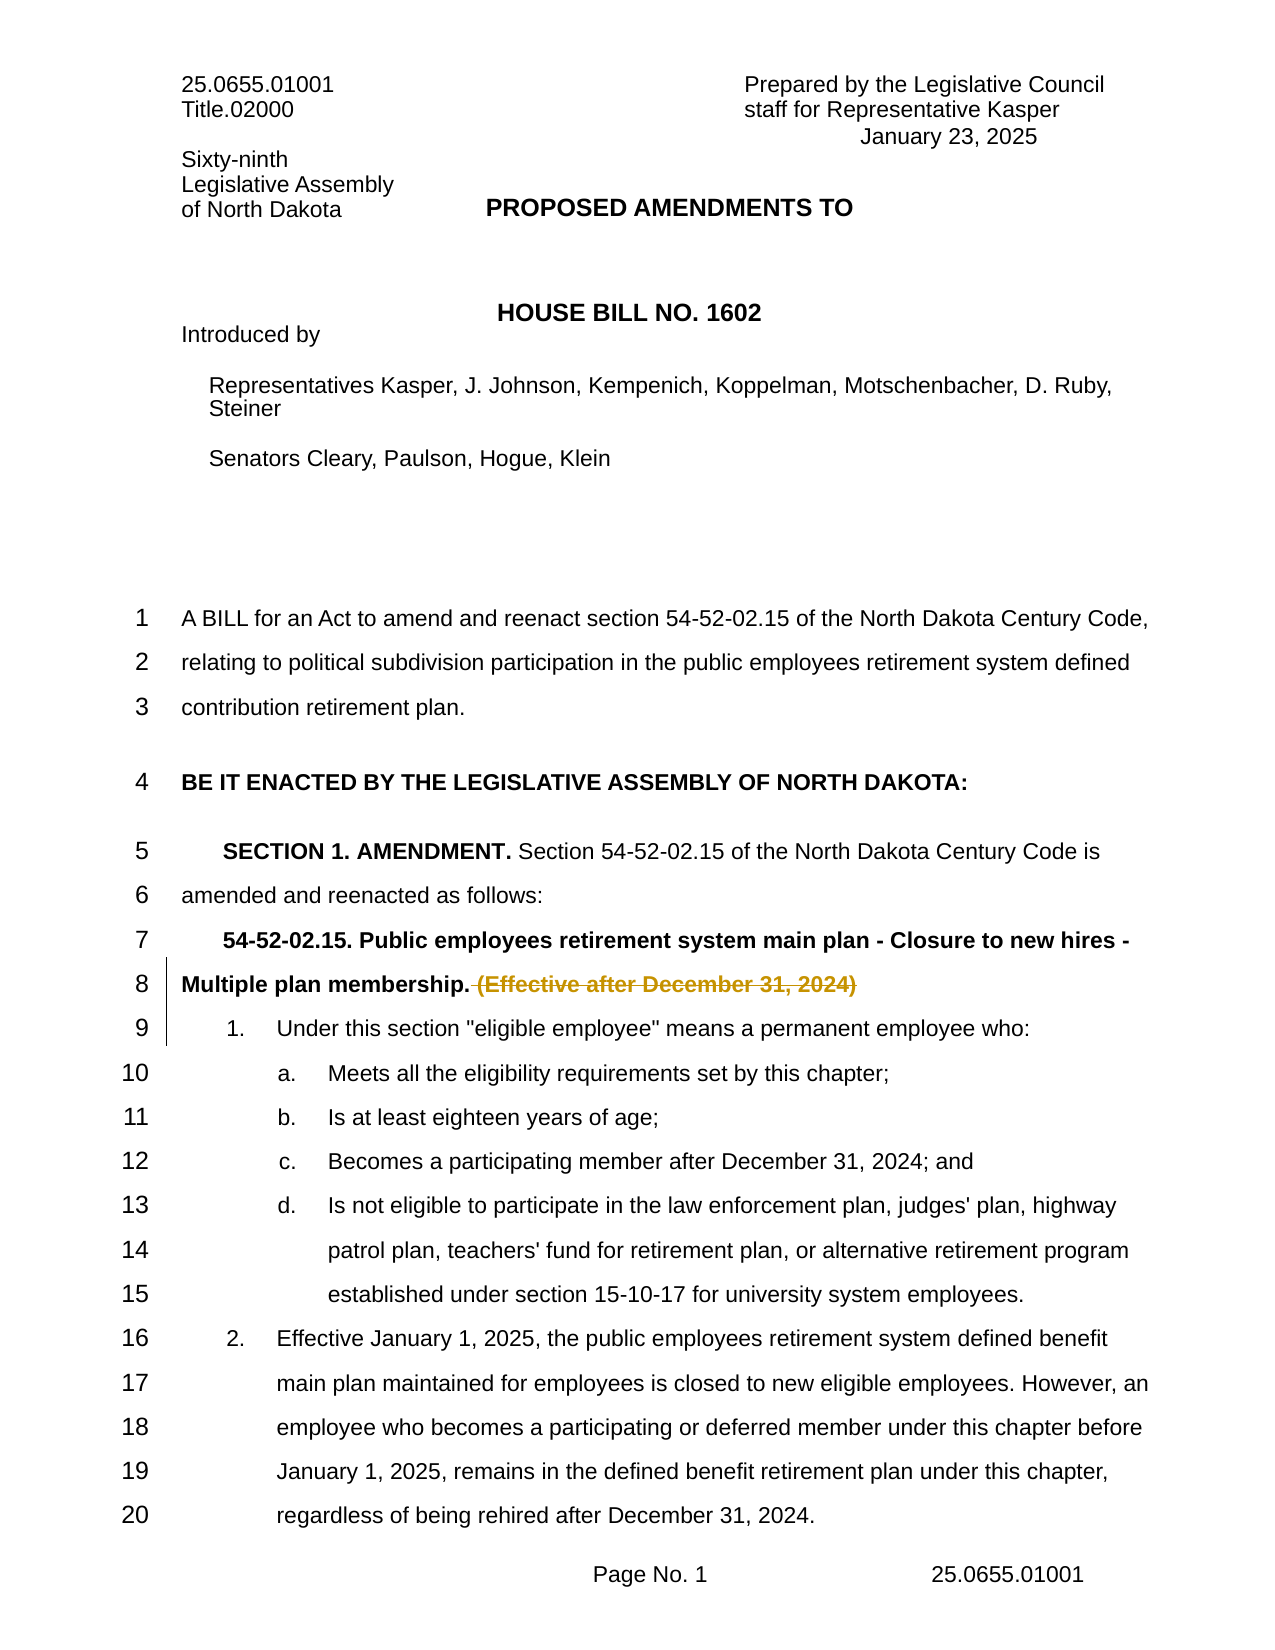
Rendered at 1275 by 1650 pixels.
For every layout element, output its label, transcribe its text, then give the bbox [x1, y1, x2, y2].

table_cell January 23, 2025 [744, 123, 1153, 173]
text b. Is at least eighteen years of age; [181, 1090, 1154, 1134]
text 2. Effective January 1, 2025, the public employees retirement system defined benefit main plan maintained for employees is closed to new eligible employees. However, an employee who becomes a participating or deferred member under this chapter before January 1, 2025, remains in the defined benefit retirement plan under this chapter, regardless of being rehired after December 31, 2024. [181, 1311, 1154, 1533]
text Introduced by [181, 323, 1154, 348]
title PROPOSED AMENDMENTS TO [486, 192, 872, 221]
text 1. Under this section "eligible employee" means a permanent employee who: [181, 1001, 1154, 1046]
text Legislative Assembly [181, 173, 1154, 198]
text Senators Cleary, Paulson, Hogue, Klein [208, 448, 1154, 471]
text SECTION 1. AMENDMENT. Section 54‑52‑02.15 of the North Dakota Century Code is amended and reenacted as follows: [181, 824, 1154, 913]
text d. Is not eligible to participate in the law enforcement plan, judges' plan, highway patrol plan, teachers' fund for retirement plan, or alternative retirement program established under section 15‑10‑17 for university system employees. [181, 1178, 1154, 1311]
text BE IT ENACTED BY THE LEGISLATIVE ASSEMBLY OF NORTH DAKOTA: [181, 755, 1154, 799]
text a. Meets all the eligibility requirements set by this chapter; [181, 1046, 1154, 1090]
text c. Becomes a participating member after December 31, 2024; and [181, 1134, 1154, 1178]
table_header Prepared by the Legislative Council staff for Representative Kasper [744, 73, 1153, 123]
table_cell Sixty-ninth [181, 123, 744, 173]
text of North Dakota [181, 198, 1154, 223]
table_header 25.0655.01001 Title.02000 [181, 73, 744, 123]
text Representatives Kasper, J. Johnson, Kempenich, Koppelman, Motschenbacher, D. Ruby, Steiner [208, 375, 1154, 421]
title A BILL for an Act to amend and reenact section 54‑52‑02.15 of the North Dakota Century Code, relating to political subdivision participation in the public employees retirement system defined contribution retirement plan. [181, 591, 1154, 724]
subtitle 54‑52‑02.15. Public employees retirement system main plan ‑ Closure to new hires ‑ Multiple plan membership. [181, 913, 1154, 1001]
title House BILL NO. 1602 [490, 297, 762, 326]
